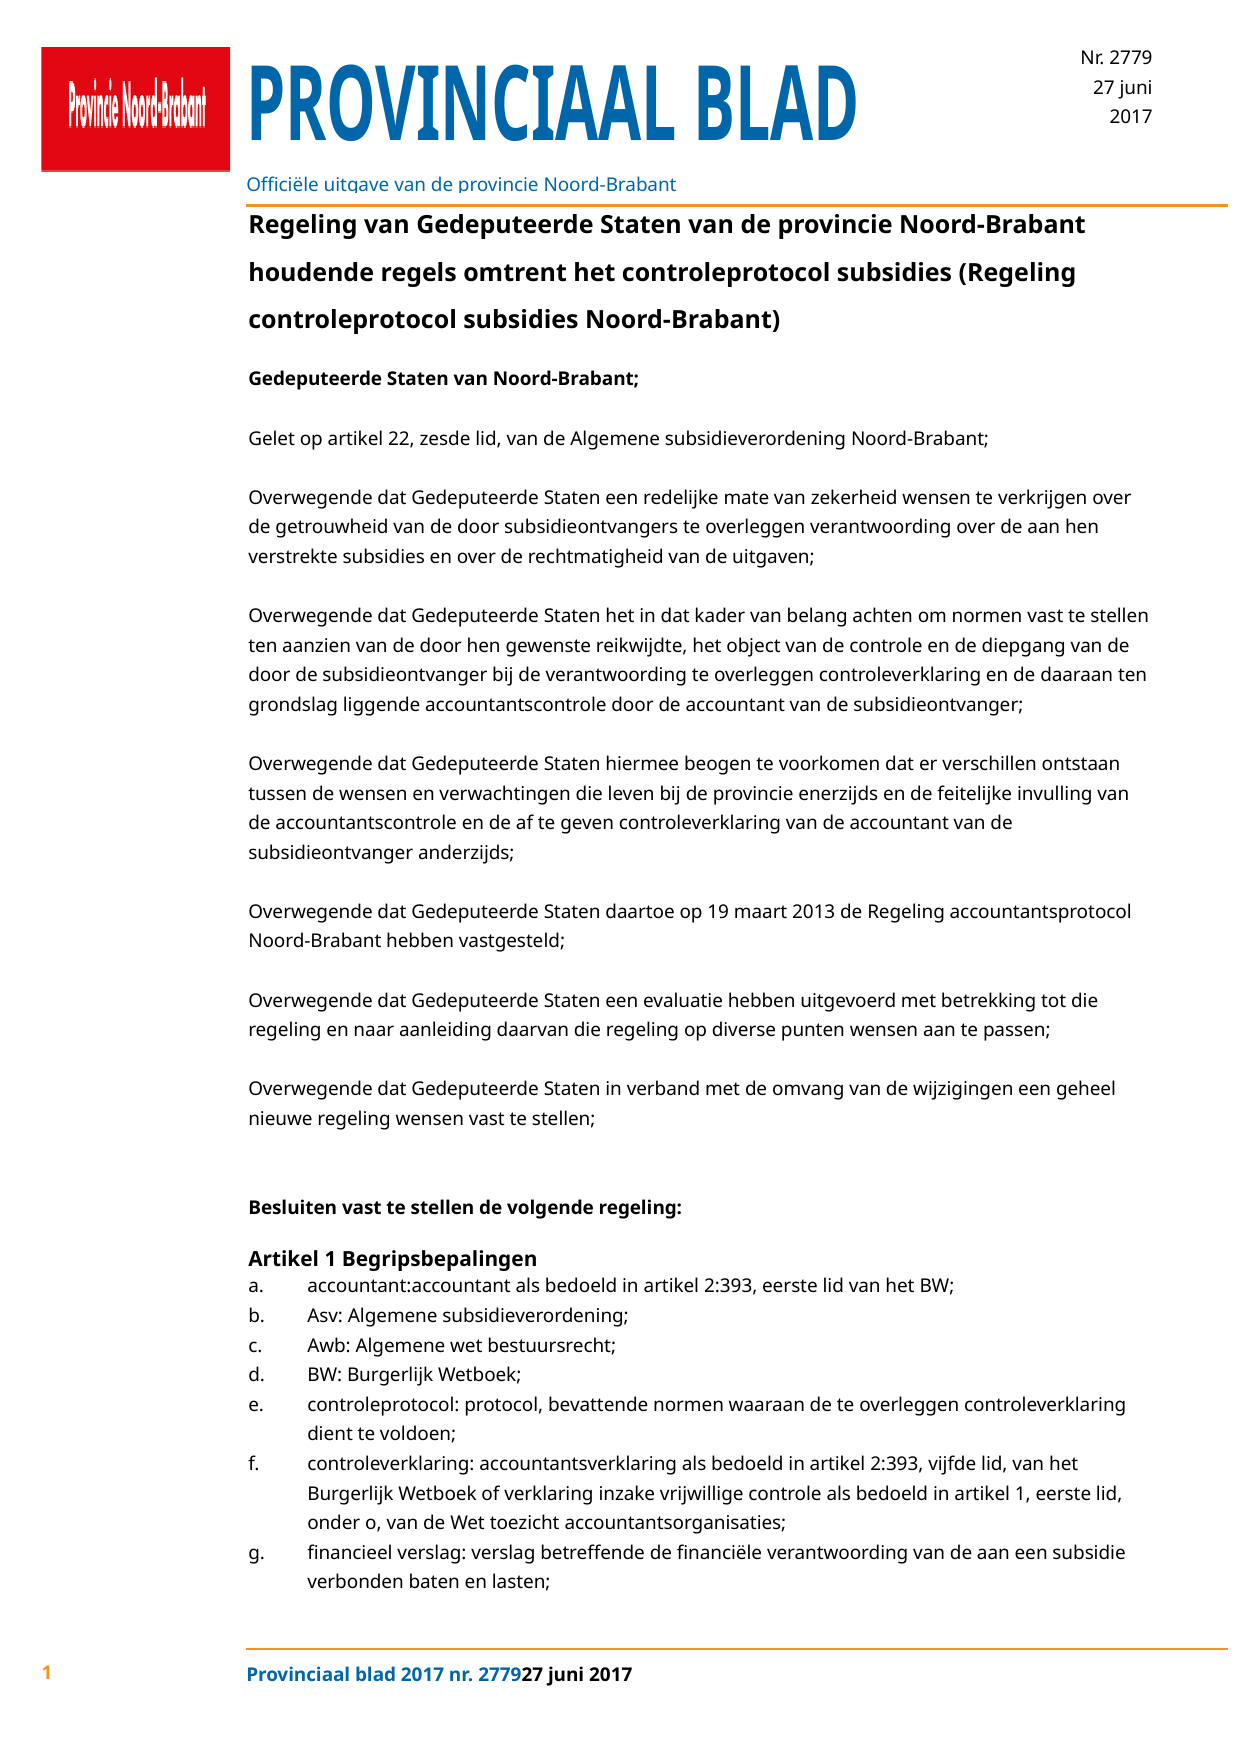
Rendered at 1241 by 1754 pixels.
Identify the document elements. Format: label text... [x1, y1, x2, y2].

list accountant:accountant als bedoeld in artikel 2:393, eerste lid van het BW; [248, 1273, 1152, 1298]
text Regeling van Gedeputeerde Staten van de provincie Noord-Brabant houdende regels omtrent het controleprotocol subsidies (Regeling controleprotocol subsidies Noord-Brabant) [248, 207, 1152, 336]
list controleverklaring: accountantsverklaring als bedoeld in artikel 2:393, vijfde lid, van het Burgerlijk Wetboek of verklaring inzake vrijwillige controle als bedoeld in artikel 1, eerste lid, onder o, van de Wet toezicht accountantsorganisaties; [248, 1450, 1152, 1535]
text Gedeputeerde Staten van Noord-Brabant; [248, 366, 1152, 391]
list Awb: Algemene wet bestuursrecht; [248, 1332, 1152, 1358]
list controleprotocol: protocol, bevattende normen waaraan de te overleggen controleverklaring dient te voldoen; [248, 1391, 1152, 1446]
list BW: Burgerlijk Wetboek; [248, 1361, 1152, 1387]
picture [41, 47, 231, 172]
text Gelet op artikel 22, zesde lid, van de Algemene subsidieverordening Noord-Brabant; [248, 425, 1152, 450]
text Overwegende dat Gedeputeerde Staten een evaluatie hebben uitgevoerd met betrekking tot die regeling en naar aanleiding daarvan die regeling op diverse punten wensen aan te passen; [248, 987, 1152, 1042]
text Overwegende dat Gedeputeerde Staten het in dat kader van belang achten om normen vast te stellen ten aanzien van de door hen gewenste reikwijdte, het object van de controle en de diepgang van de door de subsidieontvanger bij de verantwoording te overleggen controleverklaring en de daaraan ten grondslag liggende accountantscontrole door de accountant van de subsidieontvanger; [248, 602, 1152, 717]
text Artikel 1 Begripsbepalingen [248, 1244, 1152, 1273]
text Overwegende dat Gedeputeerde Staten daartoe op 19 maart 2013 de Regeling accountantsprotocol Noord-Brabant hebben vastgesteld; [248, 898, 1152, 953]
text Overwegende dat Gedeputeerde Staten een redelijke mate van zekerheid wensen te verkrijgen over de getrouwheid van de door subsidieontvangers te overleggen verantwoording over de aan hen verstrekte subsidies en over de rechtmatigheid van de uitgaven; [248, 484, 1152, 569]
text Overwegende dat Gedeputeerde Staten hiermee beogen te voorkomen dat er verschillen ontstaan tussen de wensen en verwachtingen die leven bij de provincie enerzijds en de feitelijke invulling van de accountantscontrole en de af te geven controleverklaring van de accountant van de subsidieontvanger anderzijds; [248, 750, 1152, 864]
text Overwegende dat Gedeputeerde Staten in verband met de omvang van de wijzigingen een geheel nieuwe regeling wensen vast te stellen; [248, 1076, 1152, 1131]
list financieel verslag: verslag betreffende de financiële verantwoording van de aan een subsidie verbonden baten en lasten; [248, 1539, 1152, 1594]
list Asv: Algemene subsidieverordening; [248, 1302, 1152, 1328]
text Besluiten vast te stellen de volgende regeling: [248, 1194, 1152, 1219]
